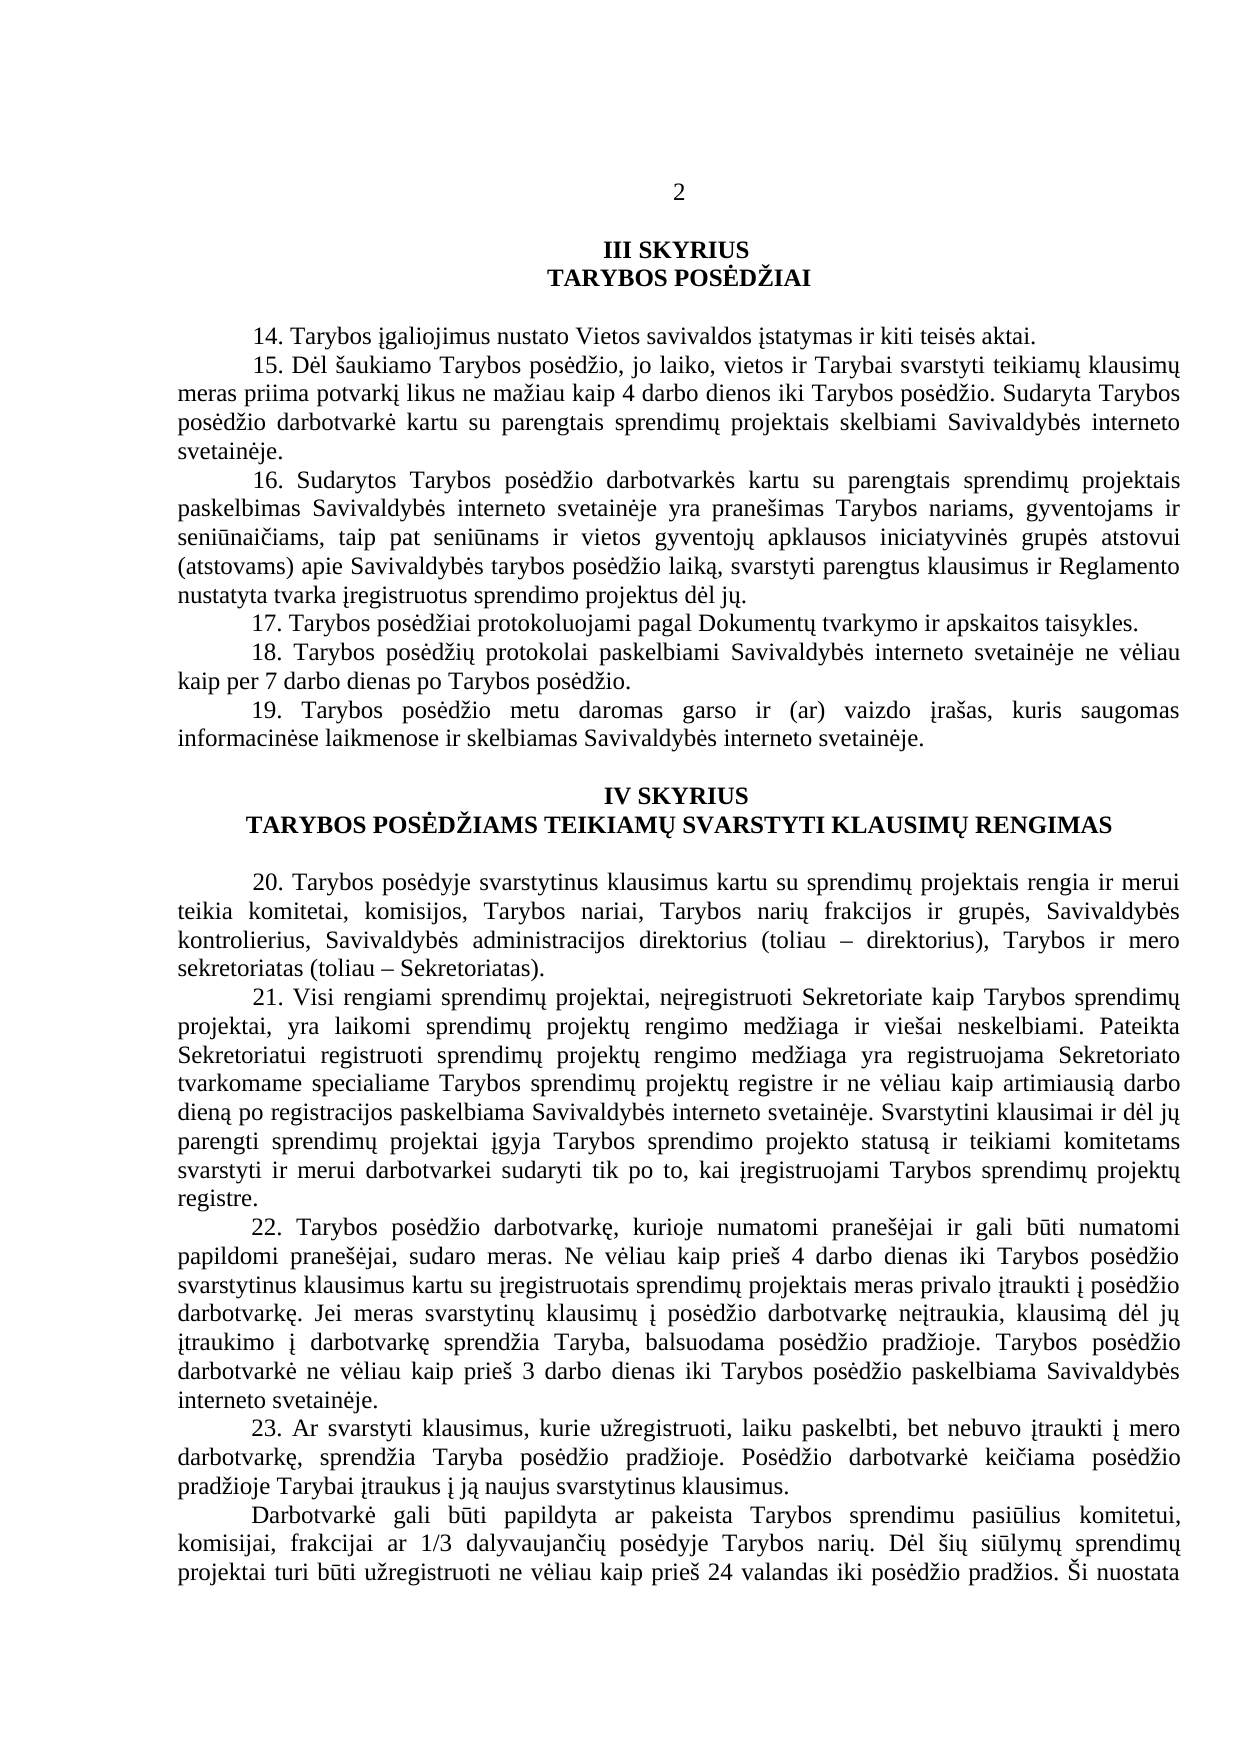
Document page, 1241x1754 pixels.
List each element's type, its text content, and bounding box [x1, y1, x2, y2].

text 16. Sudarytos Tarybos posėdžio darbotvarkės kartu su parengtais sprendimų projektais paskelbimas Savivaldybės interneto svetainėje yra pranešimas Tarybos nariams, gyventojams ir seniūnaičiams, taip pat seniūnams ir vietos gyventojų apklausos iniciatyvinės grupės atstovui (atstovams) apie Savivaldybės tarybos posėdžio laiką, svarstyti parengtus klausimus ir Reglamento nustatyta tvarka įregistruotus sprendimo projektus dėl jų. [177, 465, 1181, 608]
text 14. Tarybos įgaliojimus nustato Vietos savivaldos įstatymas ir kiti teisės aktai. [177, 321, 1181, 350]
text 20. Tarybos posėdyje svarstytinus klausimus kartu su sprendimų projektais rengia ir merui teikia komitetai, komisijos, Tarybos nariai, Tarybos narių frakcijos ir grupės, Savivaldybės kontrolierius, Savivaldybės administracijos direktorius (toliau – direktorius), Tarybos ir mero sekretoriatas (toliau – Sekretoriatas). [177, 867, 1181, 982]
text 22. Tarybos posėdžio darbotvarkę, kurioje numatomi pranešėjai ir gali būti numatomi papildomi pranešėjai, sudaro meras. Ne vėliau kaip prieš 4 darbo dienas iki Tarybos posėdžio svarstytinus klausimus kartu su įregistruotais sprendimų projektais meras privalo įtraukti į posėdžio darbotvarkę. Jei meras svarstytinų klausimų į posėdžio darbotvarkę neįtraukia, klausimą dėl jų įtraukimo į darbotvarkę sprendžia Taryba, balsuodama posėdžio pradžioje. Tarybos posėdžio darbotvarkė ne vėliau kaip prieš 3 darbo dienas iki Tarybos posėdžio paskelbiama Savivaldybės interneto svetainėje. [177, 1212, 1181, 1413]
text 19. Tarybos posėdžio metu daromas garso ir (ar) vaizdo įrašas, kuris saugomas informacinėse laikmenose ir skelbiamas Savivaldybės interneto svetainėje. [177, 695, 1181, 752]
text 15. Dėl šaukiamo Tarybos posėdžio, jo laiko, vietos ir Tarybai svarstyti teikiamų klausimų meras priima potvarkį likus ne mažiau kaip 4 darbo dienos iki Tarybos posėdžio. Sudaryta Tarybos posėdžio darbotvarkė kartu su parengtais sprendimų projektais skelbiami Savivaldybės interneto svetainėje. [177, 350, 1181, 465]
text IV SKYRIUS [177, 781, 1181, 810]
text 17. Tarybos posėdžiai protokoluojami pagal Dokumentų tvarkymo ir apskaitos taisykles. [177, 608, 1181, 637]
text 18. Tarybos posėdžių protokolai paskelbiami Savivaldybės interneto svetainėje ne vėliau kaip per 7 darbo dienas po Tarybos posėdžio. [177, 637, 1181, 695]
text 23. Ar svarstyti klausimus, kurie užregistruoti, laiku paskelbti, bet nebuvo įtraukti į mero darbotvarkę, sprendžia Taryba posėdžio pradžioje. Posėdžio darbotvarkė keičiama posėdžio pradžioje Tarybai įtraukus į ją naujus svarstytinus klausimus. [177, 1413, 1181, 1500]
text 21. Visi rengiami sprendimų projektai, neįregistruoti Sekretoriate kaip Tarybos sprendimų projektai, yra laikomi sprendimų projektų rengimo medžiaga ir viešai neskelbiami. Pateikta Sekretoriatui registruoti sprendimų projektų rengimo medžiaga yra registruojama Sekretoriato tvarkomame specialiame Tarybos sprendimų projektų registre ir ne vėliau kaip artimiausią darbo dieną po registracijos paskelbiama Savivaldybės interneto svetainėje. Svarstytini klausimai ir dėl jų parengti sprendimų projektai įgyja Tarybos sprendimo projekto statusą ir teikiami komitetams svarstyti ir merui darbotvarkei sudaryti tik po to, kai įregistruojami Tarybos sprendimų projektų registre. [177, 982, 1181, 1212]
text TARYBOS POSĖDŽIAI [177, 263, 1181, 292]
text III SKYRIUS [177, 235, 1181, 263]
text Darbotvarkė gali būti papildyta ar pakeista Tarybos sprendimu pasiūlius komitetui, komisijai, frakcijai ar 1/3 dalyvaujančių posėdyje Tarybos narių. Dėl šių siūlymų sprendimų projektai turi būti užregistruoti ne vėliau kaip prieš 24 valandas iki posėdžio pradžios. Ši nuostata [177, 1500, 1181, 1586]
text TARYBOS POSĖDŽIAMS TEIKIAMŲ SVARSTYTI KLAUSIMŲ RENGIMAS [177, 810, 1181, 838]
